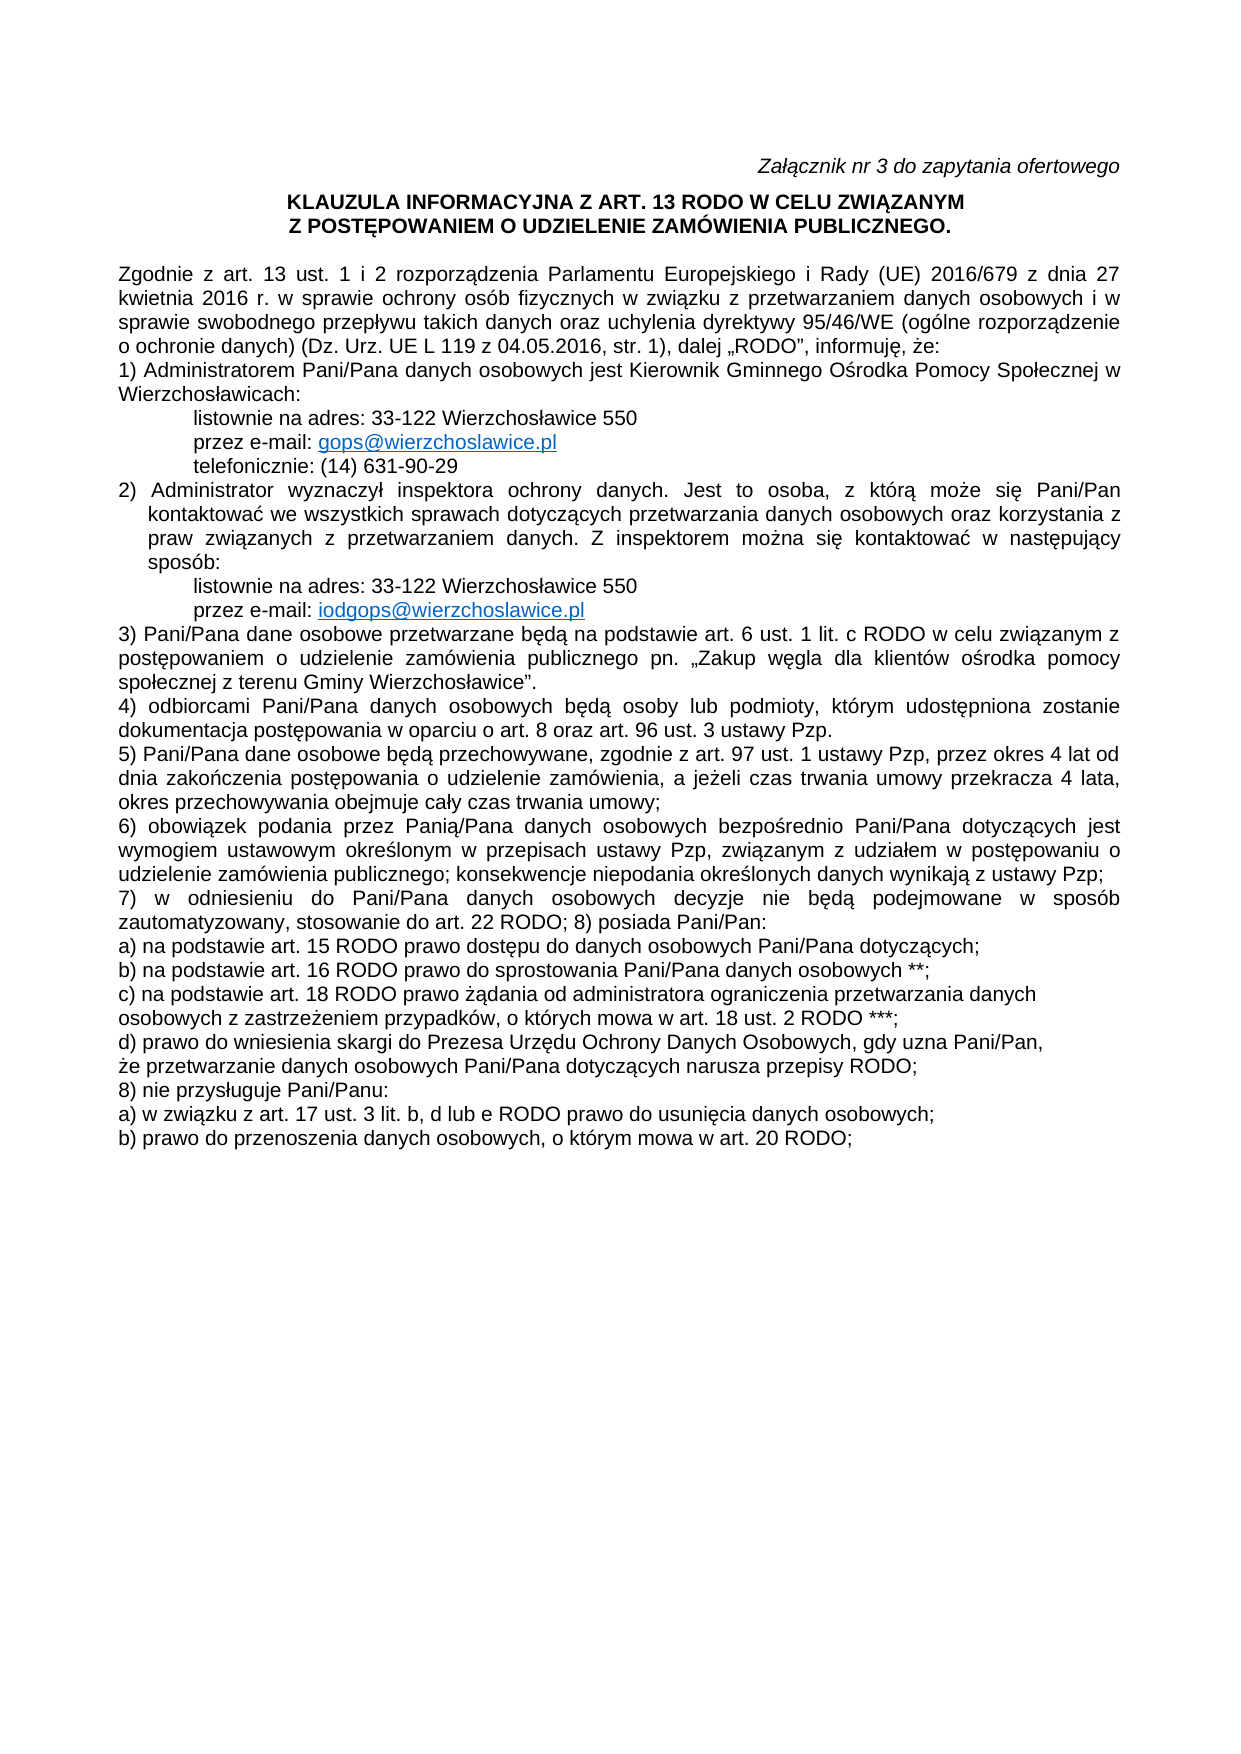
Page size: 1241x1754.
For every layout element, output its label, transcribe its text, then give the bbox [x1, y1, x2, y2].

text 2) Administrator wyznaczył inspektora ochrony danych. Jest to osoba, z którą może się Pani/Pan kontaktować we wszystkich sprawach dotyczących przetwarzania danych osobowych oraz korzystania z praw związanych z przetwarzaniem danych. Z inspektorem można się kontaktować w następujący sposób: [118, 478, 1122, 574]
text osobowych z zastrzeżeniem przypadków, o których mowa w art. 18 ust. 2 RODO ***; [118, 1006, 1122, 1029]
text c) na podstawie art. 18 RODO prawo żądania od administratora ograniczenia przetwarzania danych [118, 982, 1122, 1006]
text b) prawo do przenoszenia danych osobowych, o którym mowa w art. 20 RODO; [118, 1125, 1122, 1149]
text a) na podstawie art. 15 RODO prawo dostępu do danych osobowych Pani/Pana dotyczących; [118, 934, 1122, 958]
text 3) Pani/Pana dane osobowe przetwarzane będą na podstawie art. 6 ust. 1 lit. c RODO w celu związanym z postępowaniem o udzielenie zamówienia publicznego pn. „Zakup węgla dla klientów ośrodka pomocy społecznej z terenu Gminy Wierzchosławice”. [118, 622, 1122, 694]
text 1) Administratorem Pani/Pana danych osobowych jest Kierownik Gminnego Ośrodka Pomocy Społecznej w Wierzchosławicach: [118, 358, 1122, 406]
text b) na podstawie art. 16 RODO prawo do sprostowania Pani/Pana danych osobowych **; [118, 958, 1122, 982]
text że przetwarzanie danych osobowych Pani/Pana dotyczących narusza przepisy RODO; [118, 1053, 1122, 1077]
text Załącznik nr 3 do zapytania ofertowego [118, 154, 1122, 178]
text d) prawo do wniesienia skargi do Prezesa Urzędu Ochrony Danych Osobowych, gdy uzna Pani/Pan, [118, 1029, 1122, 1053]
text KLAUZULA INFORMACYJNA Z ART. 13 RODO W CELU ZWIĄZANYM Z POSTĘPOWANIEM O UDZIELENIE ZAMÓWIENIA PUBLICZNEGO. [118, 190, 1122, 238]
text a) w związku z art. 17 ust. 3 lit. b, d lub e RODO prawo do usunięcia danych osobowych; [118, 1101, 1122, 1125]
text Zgodnie z art. 13 ust. 1 i 2 rozporządzenia Parlamentu Europejskiego i Rady (UE) 2016/679 z dnia 27 kwietnia 2016 r. w sprawie ochrony osób fizycznych w związku z przetwarzaniem danych osobowych i w sprawie swobodnego przepływu takich danych oraz uchylenia dyrektywy 95/46/WE (ogólne rozporządzenie o ochronie danych) (Dz. Urz. UE L 119 z 04.05.2016, str. 1), dalej „RODO”, informuję, że: [118, 262, 1122, 358]
list przez e-mail: iodgops@wierzchoslawice.pl [193, 598, 1122, 622]
text 8) nie przysługuje Pani/Panu: [118, 1077, 1122, 1101]
text 5) Pani/Pana dane osobowe będą przechowywane, zgodnie z art. 97 ust. 1 ustawy Pzp, przez okres 4 lat od dnia zakończenia postępowania o udzielenie zamówienia, a jeżeli czas trwania umowy przekracza 4 lata, okres przechowywania obejmuje cały czas trwania umowy; [118, 742, 1122, 814]
list listownie na adres: 33-122 Wierzchosławice 550 [193, 406, 1122, 429]
text 6) obowiązek podania przez Panią/Pana danych osobowych bezpośrednio Pani/Pana dotyczących jest wymogiem ustawowym określonym w przepisach ustawy Pzp, związanym z udziałem w postępowaniu o udzielenie zamówienia publicznego; konsekwencje niepodania określonych danych wynikają z ustawy Pzp; [118, 814, 1122, 886]
text 7) w odniesieniu do Pani/Pana danych osobowych decyzje nie będą podejmowane w sposób zautomatyzowany, stosowanie do art. 22 RODO; 8) posiada Pani/Pan: [118, 886, 1122, 934]
text 4) odbiorcami Pani/Pana danych osobowych będą osoby lub podmioty, którym udostępniona zostanie dokumentacja postępowania w oparciu o art. 8 oraz art. 96 ust. 3 ustawy Pzp. [118, 694, 1122, 742]
list telefonicznie: (14) 631-90-29 [193, 454, 1122, 478]
list przez e-mail: gops@wierzchoslawice.pl [193, 430, 1122, 454]
list listownie na adres: 33-122 Wierzchosławice 550 [193, 574, 1122, 598]
